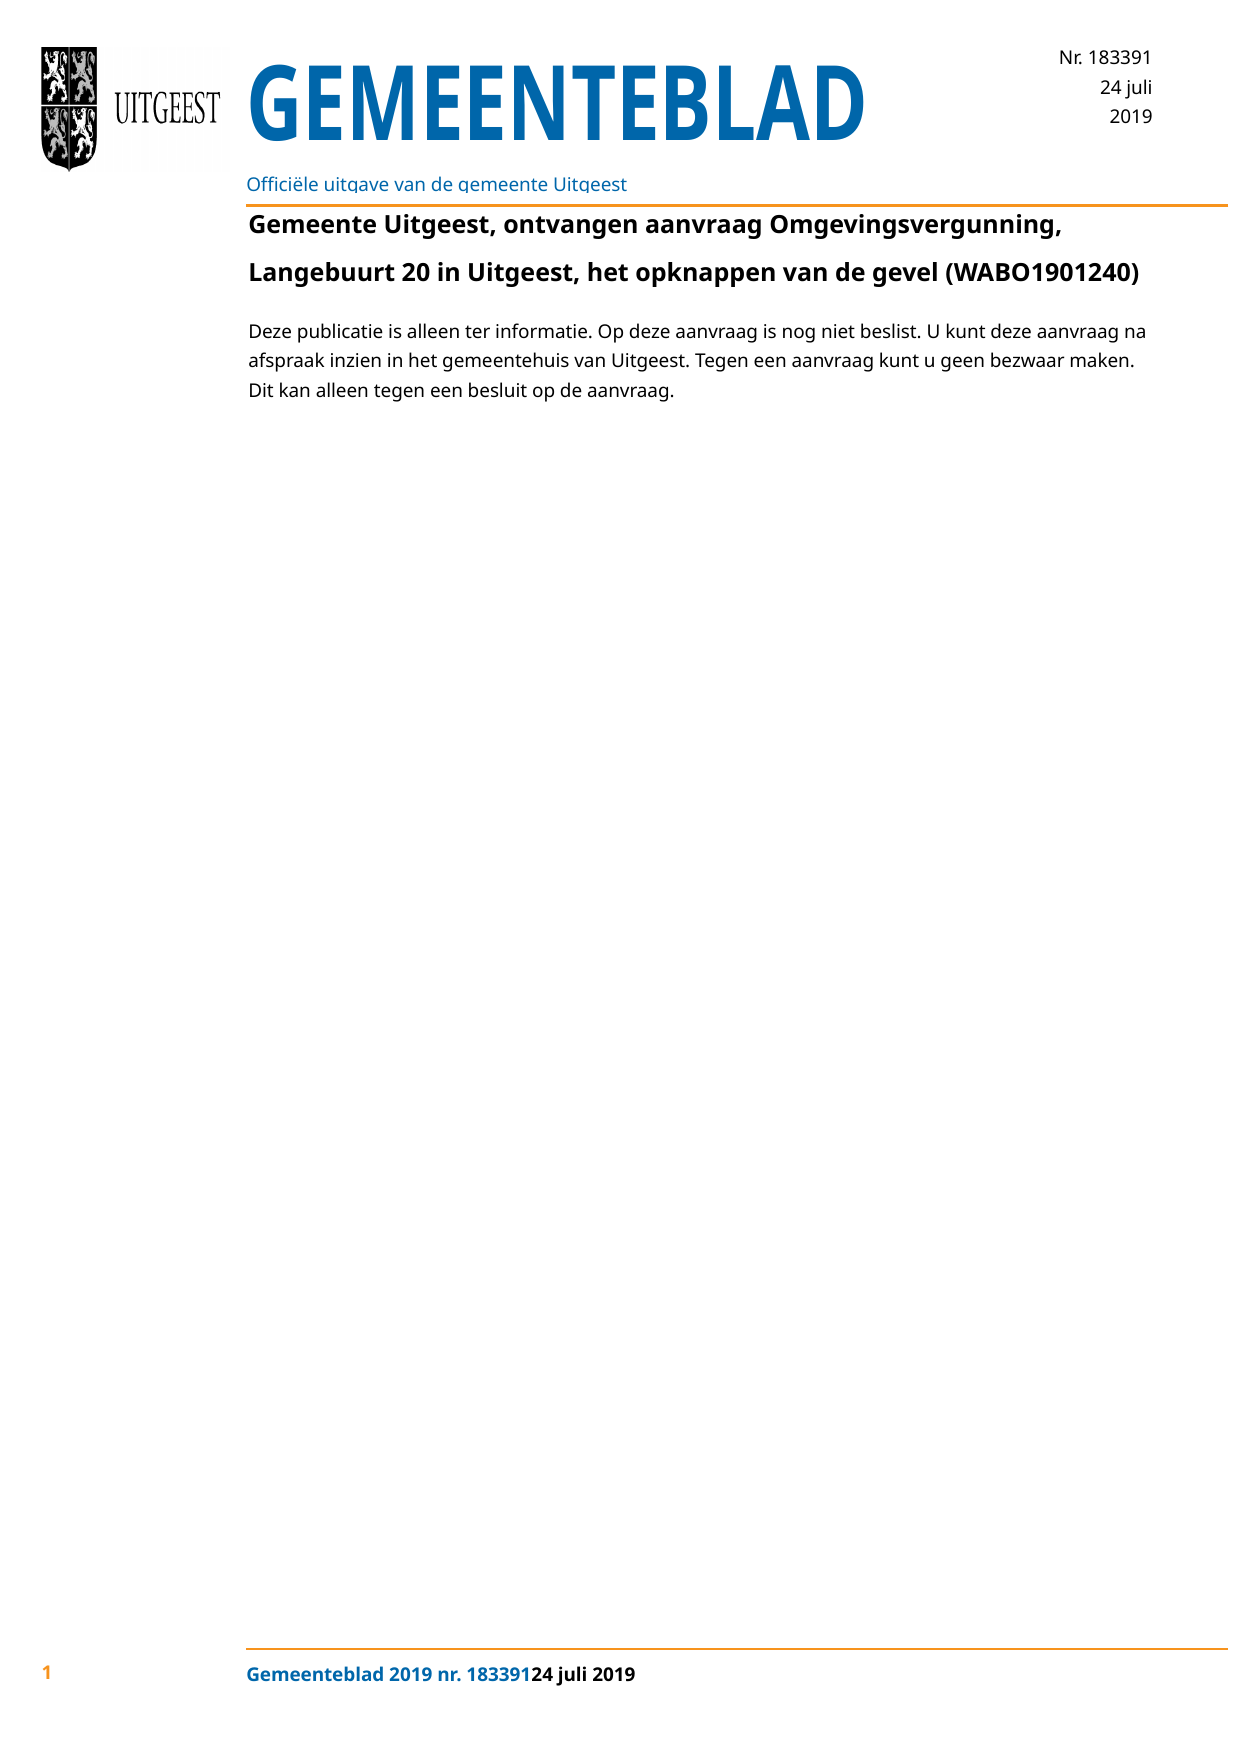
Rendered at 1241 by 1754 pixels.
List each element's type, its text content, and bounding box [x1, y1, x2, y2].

text Gemeente Uitgeest, ontvangen aanvraag Omgevingsvergunning, Langebuurt 20 in Uitgeest, het opknappen van de gevel (WABO1901240) [248, 207, 1152, 288]
picture [41, 47, 231, 172]
text Deze publicatie is alleen ter informatie. Op deze aanvraag is nog niet beslist. U kunt deze aanvraag na afspraak inzien in het gemeentehuis van Uitgeest. Tegen een aanvraag kunt u geen bezwaar maken. Dit kan alleen tegen een besluit op de aanvraag. [248, 318, 1152, 403]
